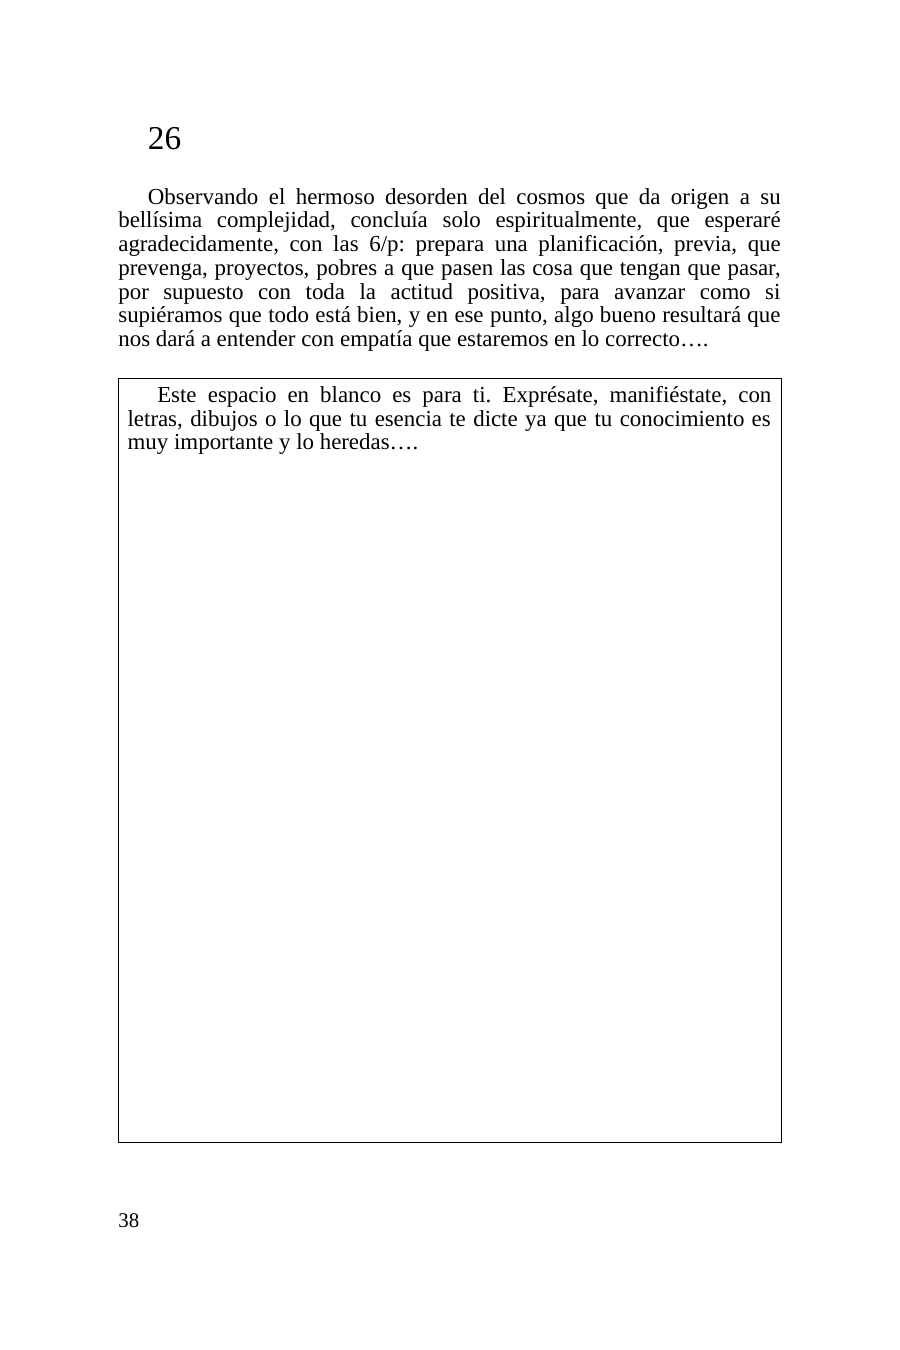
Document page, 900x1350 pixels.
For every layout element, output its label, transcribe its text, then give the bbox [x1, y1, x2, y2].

text Observando el hermoso desorden del cosmos que da origen a su bellísima complejidad, concluía solo espiritualmente, que esperaré agradecidamente, con las 6/p: prepara una planificación, previa, que prevenga, proyectos, pobres a que pasen las cosa que tengan que pasar, por supuesto con toda la actitud positiva, para avanzar como si supiéramos que todo está bien, y en ese punto, algo bueno resultará que nos dará a entender con empatía que estaremos en lo correcto…. [118, 183, 782, 352]
text 26 [118, 118, 782, 156]
text Este espacio en blanco es para ti. Exprésate, manifiéstate, con letras, dibujos o lo que tu esencia te dicte ya que tu conocimiento es muy importante y lo heredas…. [119, 379, 781, 455]
